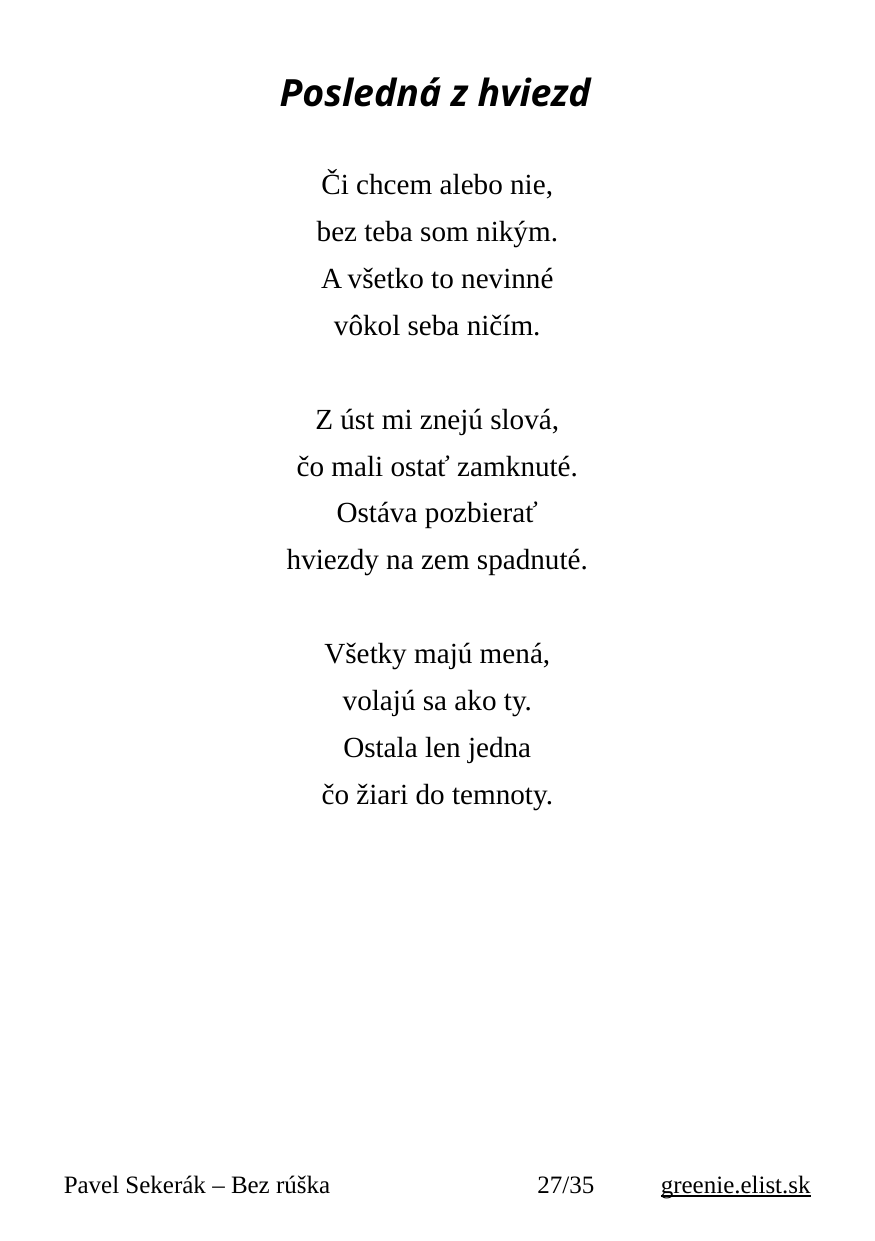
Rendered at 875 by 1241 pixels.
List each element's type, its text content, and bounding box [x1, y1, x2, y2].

text Či chcem alebo nie, [41, 167, 833, 201]
text bez teba som nikým. [41, 214, 833, 248]
text vôkol seba ničím. [41, 308, 833, 342]
text Ostáva pozbierať [41, 496, 833, 529]
text Z úst mi znejú slová, [41, 402, 833, 435]
text A všetko to nevinné [41, 261, 833, 295]
text čo mali ostať zamknuté. [41, 449, 833, 482]
text volajú sa ako ty. [41, 683, 833, 717]
subtitle Posledná z hviezd [41, 66, 833, 117]
text Všetky majú mená, [41, 636, 833, 670]
text hviezdy na zem spadnuté. [41, 542, 833, 576]
text čo žiari do temnoty. [41, 777, 833, 810]
text Ostala len jedna [41, 730, 833, 763]
